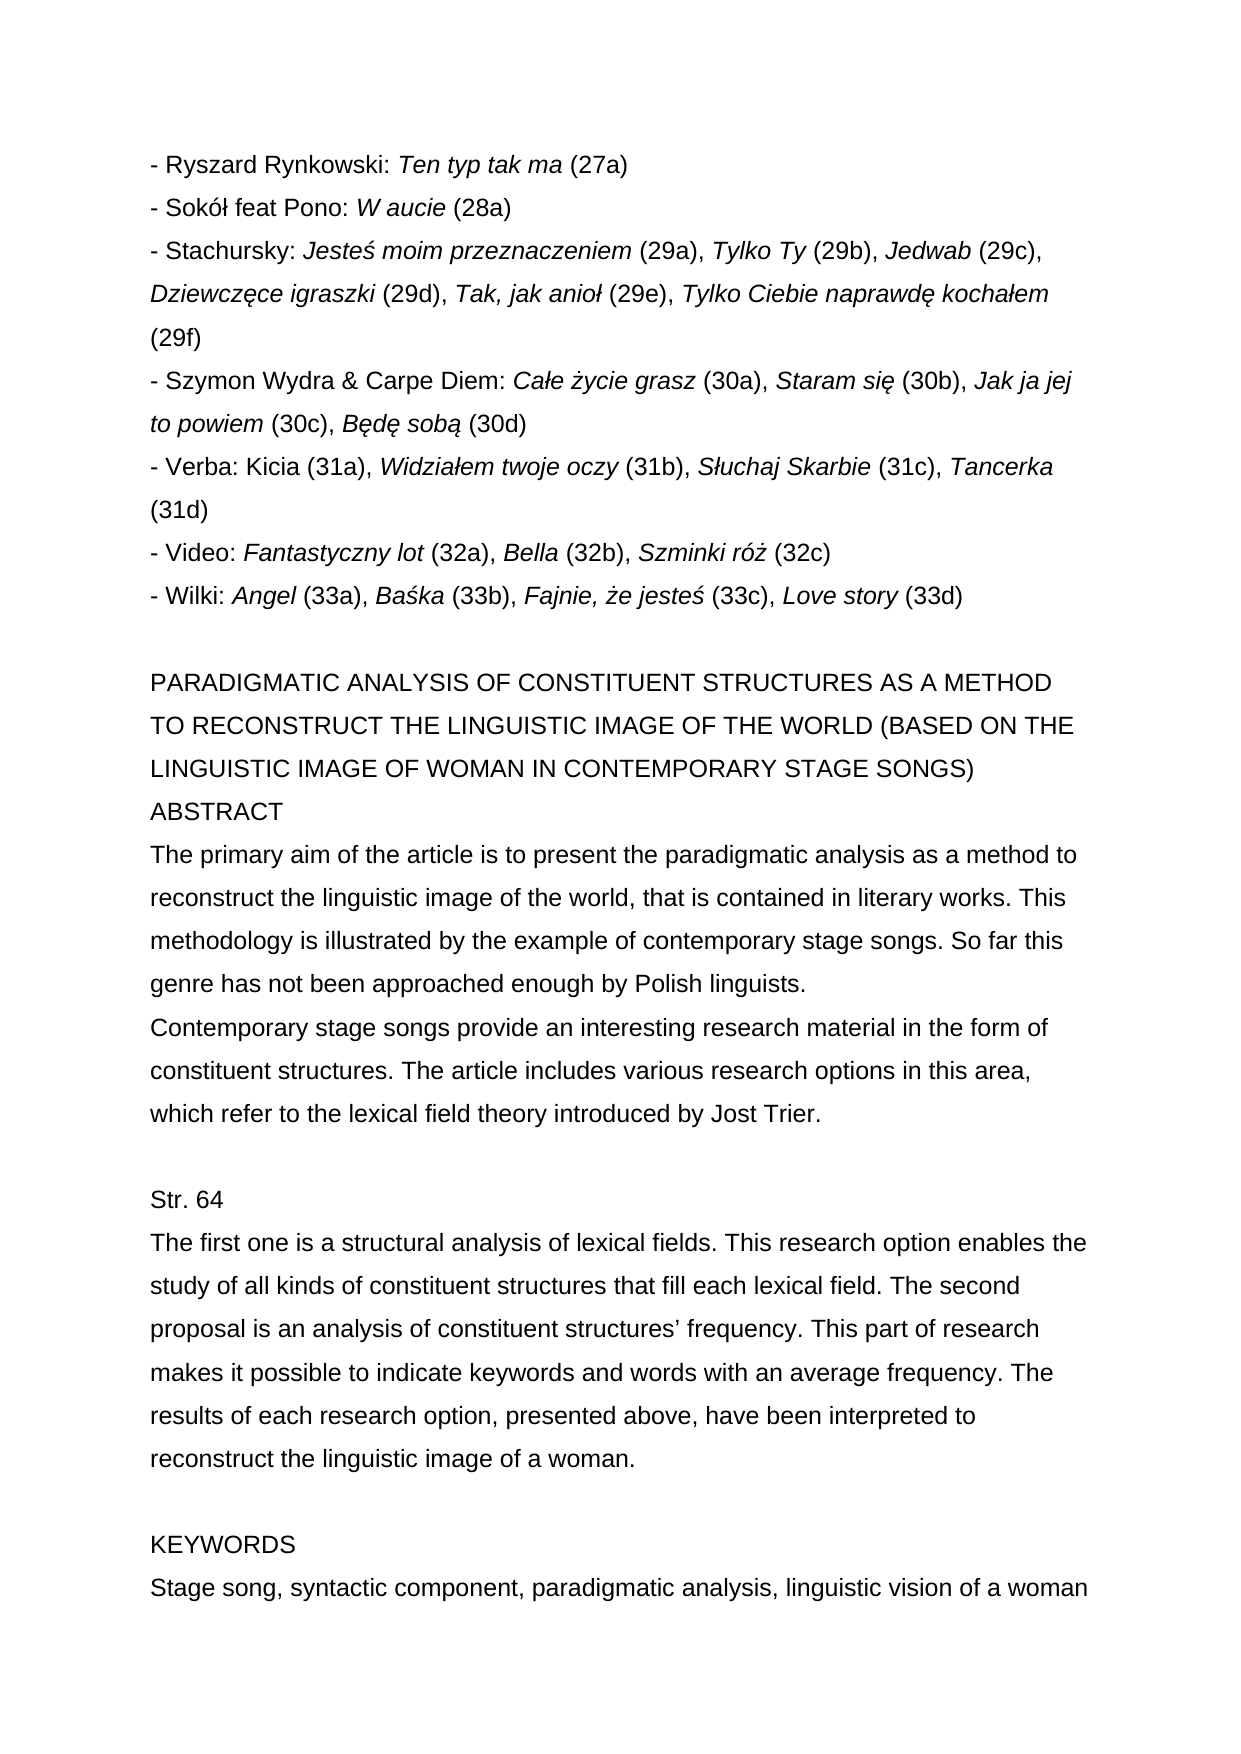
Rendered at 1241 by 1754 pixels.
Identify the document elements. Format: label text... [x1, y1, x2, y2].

text The first one is a structural analysis of lexical fields. This research option enables the study of all kinds of constituent structures that fill each lexical field. The second proposal is an analysis of constituent structures’ frequency. This part of research makes it possible to indicate keywords and words with an average frequency. The results of each research option, presented above, have been interpreted to reconstruct the linguistic image of a woman. [150, 1228, 1090, 1472]
text - Szymon Wydra & Carpe Diem: Całe życie grasz (30a), Staram się (30b), Jak ja jej to powiem (30c), Będę sobą (30d) [150, 366, 1090, 437]
subtitle ABSTRACT [150, 797, 1090, 826]
text - Stachursky: Jesteś moim przeznaczeniem (29a), Tylko Ty (29b), Jedwab (29c), Dziewczęce igraszki (29d), Tak, jak anioł (29e), Tylko Ciebie naprawdę kochałem (29f) [150, 236, 1090, 351]
text - Video: Fantastyczny lot (32a), Bella (32b), Szminki róż (32c) [150, 538, 1090, 567]
text Contemporary stage songs provide an interesting research material in the form of constituent structures. The article includes various research options in this area, which refer to the lexical field theory introduced by Jost Trier. [150, 1012, 1090, 1127]
text - Sokół feat Pono: W aucie (28a) [150, 193, 1090, 222]
text - Ryszard Rynkowski: Ten typ tak ma (27a) [150, 150, 1090, 179]
text Stage song, syntactic component, paradigmatic analysis, linguistic vision of a woman [150, 1573, 1090, 1602]
text KEYWORDS [150, 1530, 1090, 1559]
text Str. 64 [150, 1185, 1090, 1214]
text The primary aim of the article is to present the paradigmatic analysis as a method to reconstruct the linguistic image of the world, that is contained in literary works. This methodology is illustrated by the example of contemporary stage songs. So far this genre has not been approached enough by Polish linguists. [150, 840, 1090, 998]
text - Verba: Kicia (31a), Widziałem twoje oczy (31b), Słuchaj Skarbie (31c), Tancerka (31d) [150, 452, 1090, 524]
subtitle PARADIGMATIC ANALYSIS OF CONSTITUENT STRUCTURES AS A METHOD TO RECONSTRUCT THE LINGUISTIC IMAGE OF THE WORLD (BASED ON THE LINGUISTIC IMAGE OF WOMAN IN CONTEMPORARY STAGE SONGS) [150, 667, 1090, 782]
text - Wilki: Angel (33a), Baśka (33b), Fajnie, że jesteś (33c), Love story (33d) [150, 581, 1090, 610]
